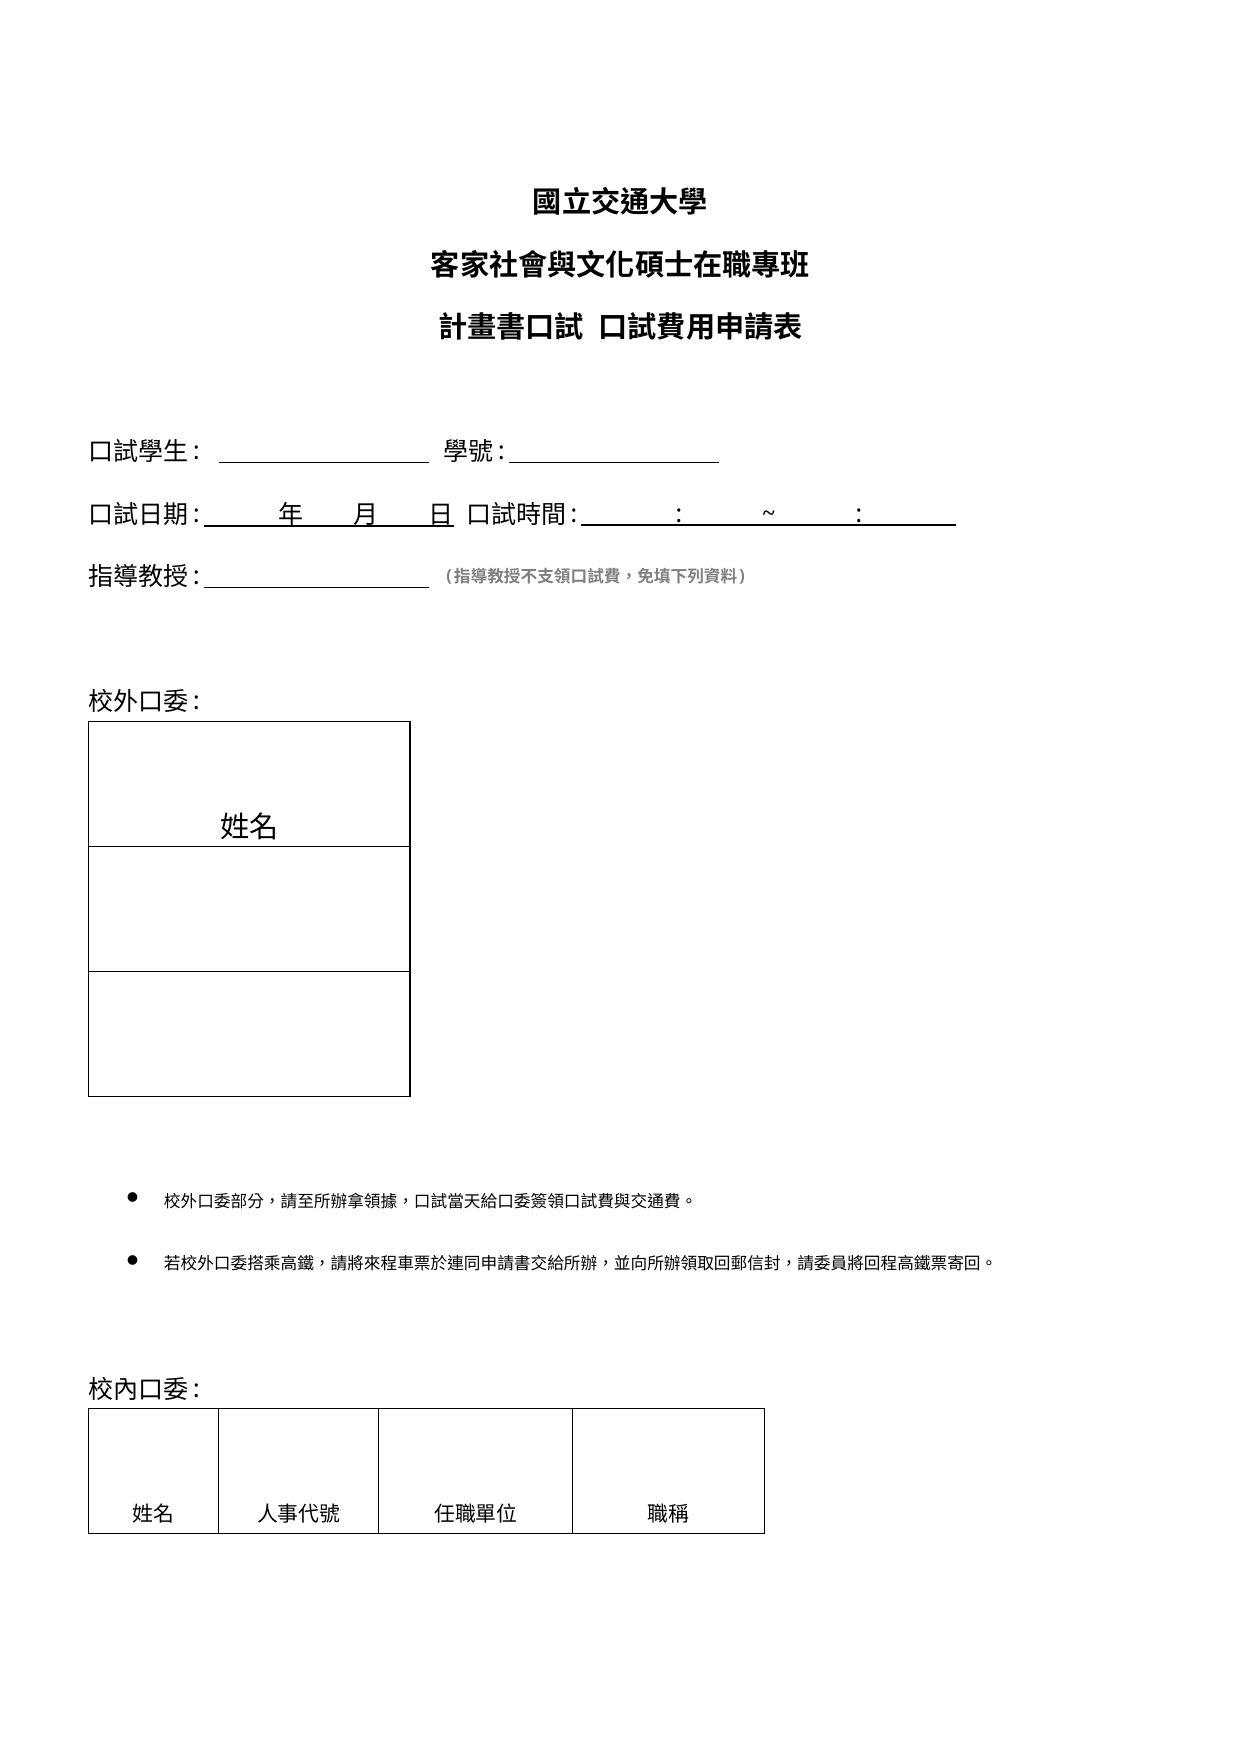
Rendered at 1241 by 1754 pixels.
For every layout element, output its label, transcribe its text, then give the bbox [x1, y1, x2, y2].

list 若校外口委搭乘高鐵，請將來程車票於連同申請書交給所辦，並向所辦領取回郵信封，請委員將回程高鐵票寄回。 [126, 1221, 1152, 1283]
text 校內口委: [89, 1346, 1152, 1408]
table_header 職稱 [573, 1409, 764, 1533]
table_cell [89, 847, 409, 971]
list 校外口委部分，請至所辦拿領據，口試當天給口委簽領口試費與交通費。 [126, 1158, 1152, 1221]
text 國立交通大學 [89, 158, 1152, 221]
table_header 人事代號 [219, 1409, 378, 1533]
table_header 姓名 [89, 1409, 218, 1533]
table_header 任職單位 [379, 1409, 572, 1533]
text 校外口委: [89, 658, 1152, 721]
text 計畫書口試 口試費用申請表 [89, 283, 1152, 346]
table_cell [89, 972, 409, 1096]
text 口試學生: 學號: [89, 408, 1152, 471]
text 指導教授: (指導教授不支領口試費，免填下列資料) [89, 533, 1152, 596]
text 客家社會與文化碩士在職專班 [89, 221, 1152, 283]
table_header 姓名 [89, 722, 409, 846]
text 口試日期: 年 月 日 口試時間: : ~ : [89, 471, 1152, 533]
